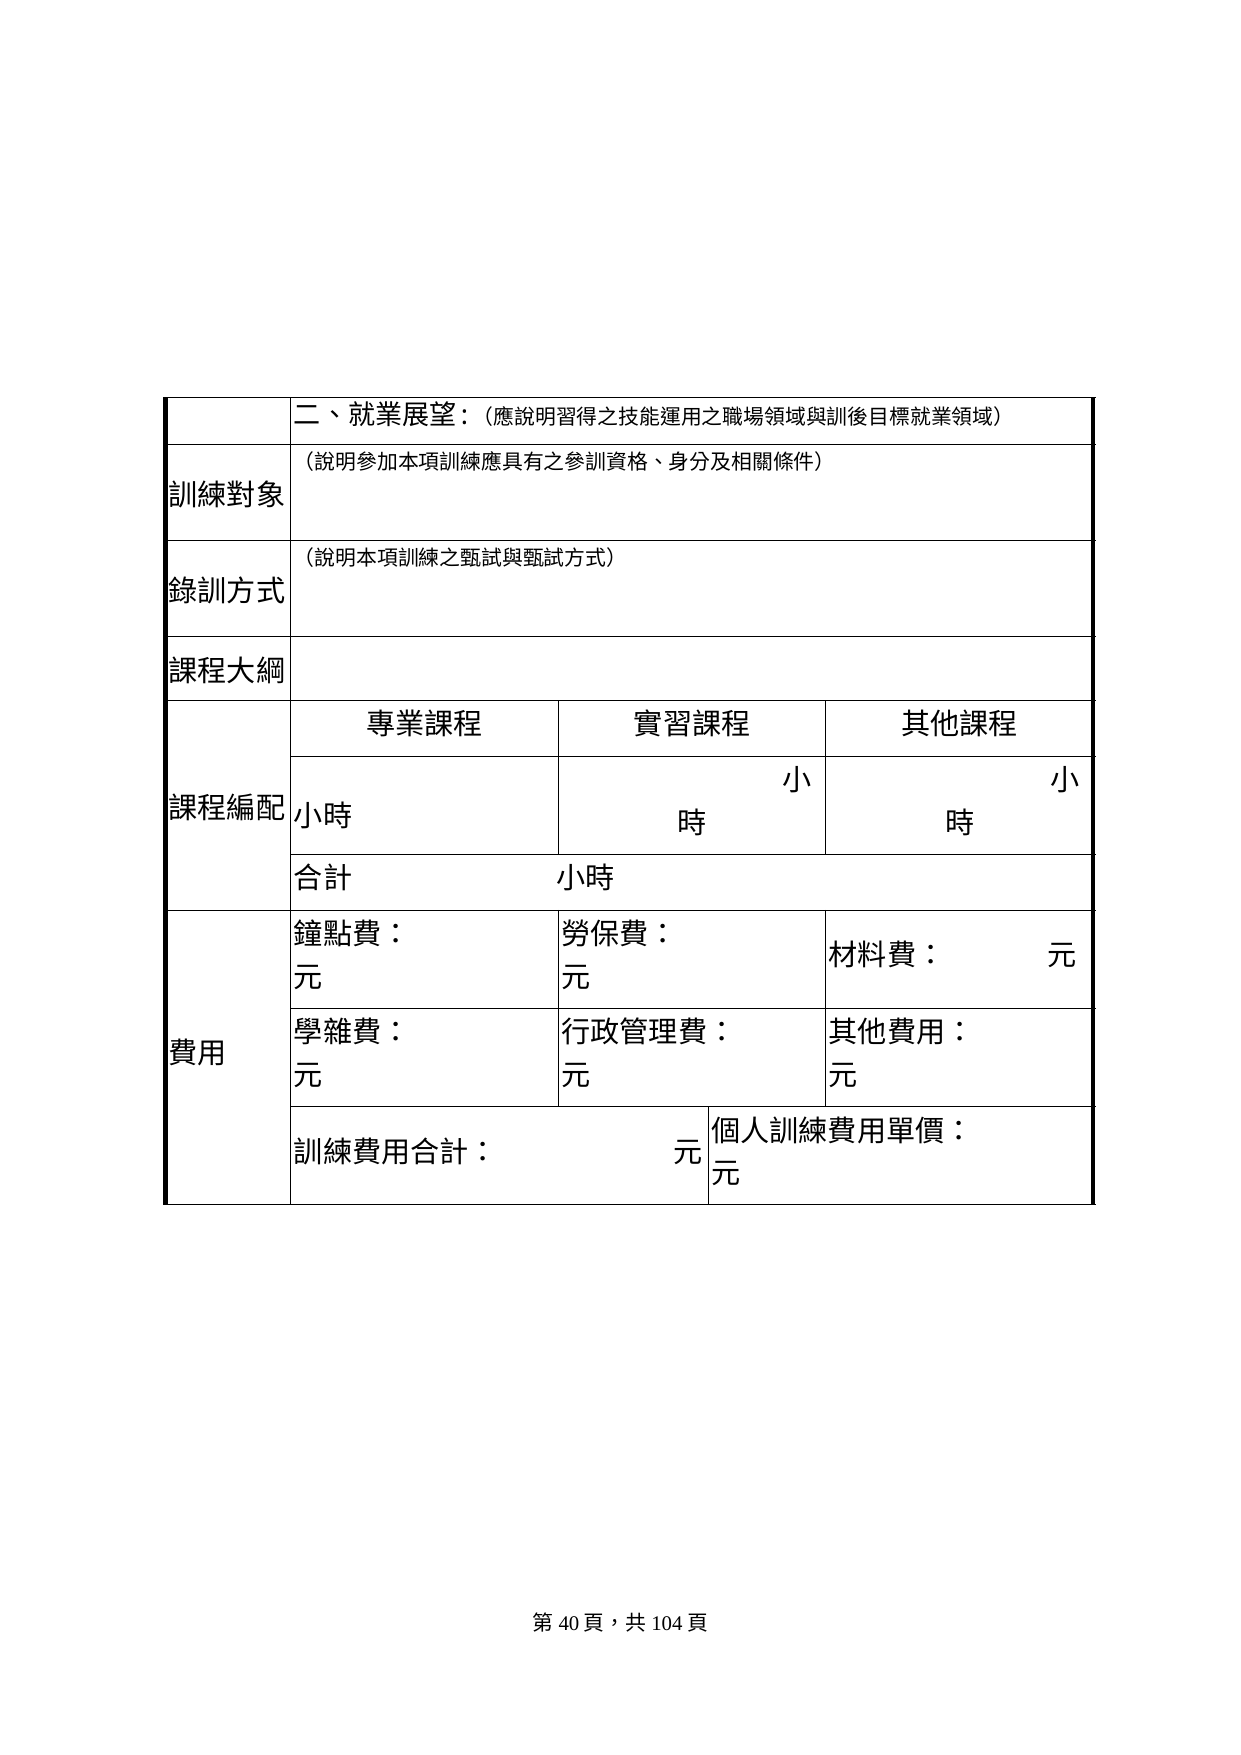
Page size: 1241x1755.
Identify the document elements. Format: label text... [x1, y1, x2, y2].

table_cell 訓練對象 [168, 445, 290, 540]
table_cell 小時 [559, 757, 825, 854]
table_cell 二、就業展望:（應說明習得之技能運用之職場領域與訓後目標就業領域） [291, 398, 1091, 444]
table_cell 訓練費用合計： 元 [291, 1107, 708, 1204]
table_cell （說明參加本項訓練應具有之參訓資格、身分及相關條件） [291, 445, 1091, 540]
table_cell 小時 [291, 757, 558, 854]
table_cell 鐘點費： 元 [291, 911, 558, 1008]
table_cell 課程大綱 [168, 637, 290, 700]
table_cell 小時 [826, 757, 1091, 854]
table_cell 其他課程 [826, 701, 1091, 756]
table_cell （說明本項訓練之甄試與甄試方式） [291, 541, 1091, 636]
table_cell 專業課程 [291, 701, 558, 756]
table_cell 錄訓方式 [168, 541, 290, 636]
table_cell 費用 [168, 911, 290, 1204]
table_cell 課程編配 [168, 701, 290, 910]
table_cell 個人訓練費用單價： 元 [709, 1107, 1091, 1204]
table_cell [291, 637, 1091, 700]
table_cell 勞保費： 元 [559, 911, 825, 1008]
table_cell 學雜費： 元 [291, 1009, 558, 1106]
table_cell 材料費： 元 [826, 911, 1091, 1008]
table_cell 實習課程 [559, 701, 825, 756]
table_cell 行政管理費： 元 [559, 1009, 825, 1106]
table_cell [168, 398, 290, 444]
table_cell 合計 小時 [291, 855, 1091, 910]
table_cell 其他費用： 元 [826, 1009, 1091, 1106]
